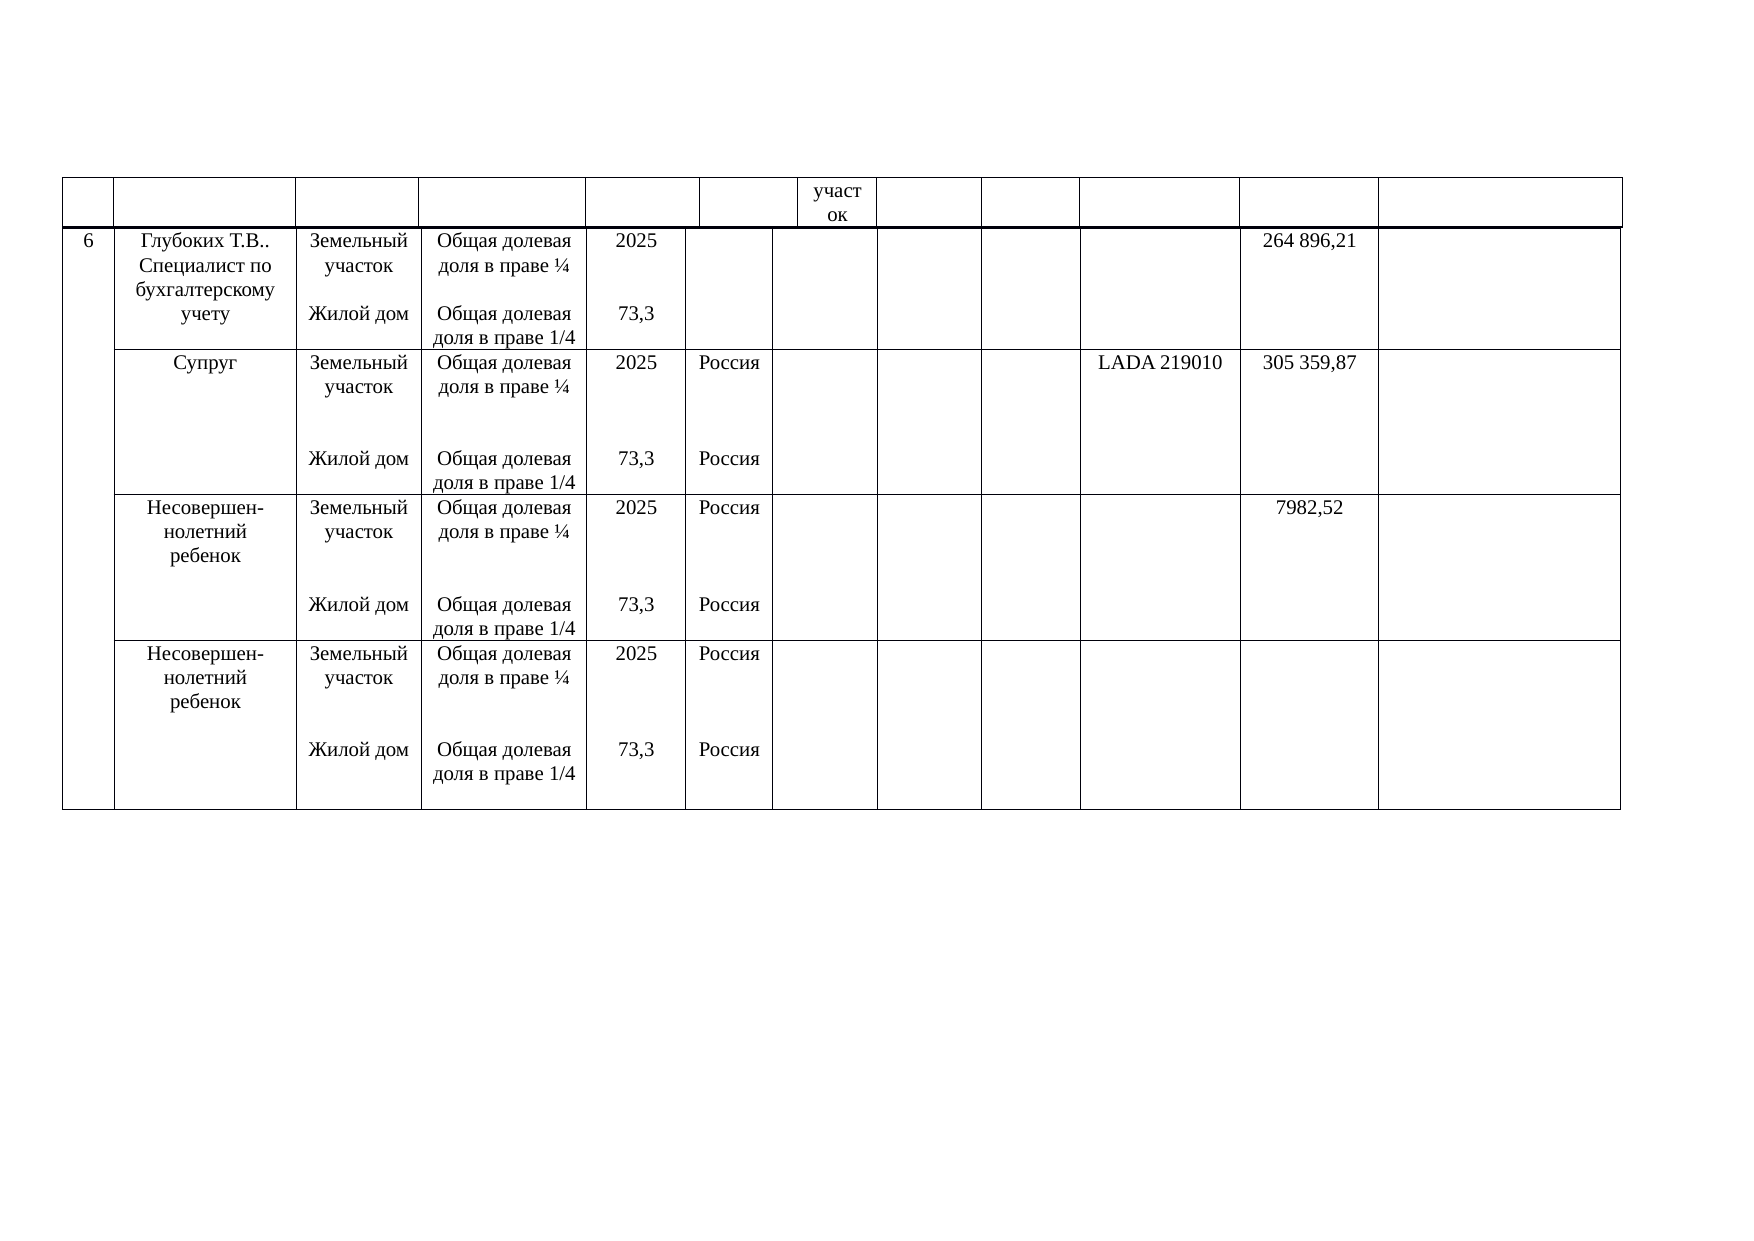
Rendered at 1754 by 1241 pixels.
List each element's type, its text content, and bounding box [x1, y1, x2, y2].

table_cell Супруг [115, 350, 296, 494]
table_cell Земельный участок Жилой дом [297, 641, 421, 809]
table_cell [878, 641, 981, 809]
table_cell [700, 178, 797, 226]
table_cell Земельный участок Жилой дом [297, 350, 421, 494]
table_cell Россия Россия [686, 350, 772, 494]
table_cell [1379, 495, 1620, 639]
table_header Общая долевая доля в праве ¼ Общая долевая доля в праве 1/4 [422, 229, 586, 349]
table_cell [1080, 178, 1239, 226]
table_header [686, 229, 772, 349]
table_cell [982, 178, 1079, 226]
table_cell Несовершен- нолетний ребенок [115, 495, 296, 639]
table_cell 2025 73,3 [587, 495, 685, 639]
table_cell 305 359,87 [1241, 350, 1378, 494]
table_cell [1379, 178, 1622, 226]
table_header 264 896,21 [1241, 229, 1378, 349]
table_cell участок [798, 178, 876, 226]
table_cell Общая долевая доля в праве ¼ Общая долевая доля в праве 1/4 [422, 495, 586, 639]
table_cell [296, 178, 418, 226]
table_cell Несовершен- нолетний ребенок [115, 641, 296, 809]
table_cell [773, 641, 877, 809]
table_cell Россия Россия [686, 495, 772, 639]
table_cell [1081, 641, 1240, 809]
table_header 6 [63, 229, 114, 809]
table_cell Земельный участок Жилой дом [297, 495, 421, 639]
table_cell LADA 219010 [1081, 350, 1240, 494]
table_cell [1379, 641, 1620, 809]
table_cell 2025 73,3 [587, 641, 685, 809]
table_cell [114, 178, 295, 226]
table_cell [1081, 495, 1240, 639]
table_cell [63, 178, 113, 226]
table_cell [982, 495, 1080, 639]
table_header [878, 229, 981, 349]
table_header 2025 73,3 [587, 229, 685, 349]
table_cell [773, 350, 877, 494]
table_header [773, 229, 877, 349]
table_cell [878, 495, 981, 639]
table_cell [1241, 641, 1378, 809]
table_header Глубоких Т.В.. Специалист по бухгалтерскому учету [115, 229, 296, 349]
table_header Земельный участок Жилой дом [297, 229, 421, 349]
table_cell [773, 495, 877, 639]
table_header [1379, 229, 1620, 349]
table_cell [586, 178, 699, 226]
table_cell [982, 350, 1080, 494]
table_cell 7982,52 [1241, 495, 1378, 639]
table_cell 2025 73,3 [587, 350, 685, 494]
table_cell [419, 178, 585, 226]
table_cell [982, 641, 1080, 809]
table_cell Общая долевая доля в праве ¼ Общая долевая доля в праве 1/4 [422, 641, 586, 809]
table_cell [1379, 350, 1620, 494]
table_cell Россия Россия [686, 641, 772, 809]
table_cell [1240, 178, 1378, 226]
table_cell [877, 178, 981, 226]
table_header [982, 229, 1080, 349]
table_header [1081, 229, 1240, 349]
table_cell Общая долевая доля в праве ¼ Общая долевая доля в праве 1/4 [422, 350, 586, 494]
table_cell [878, 350, 981, 494]
